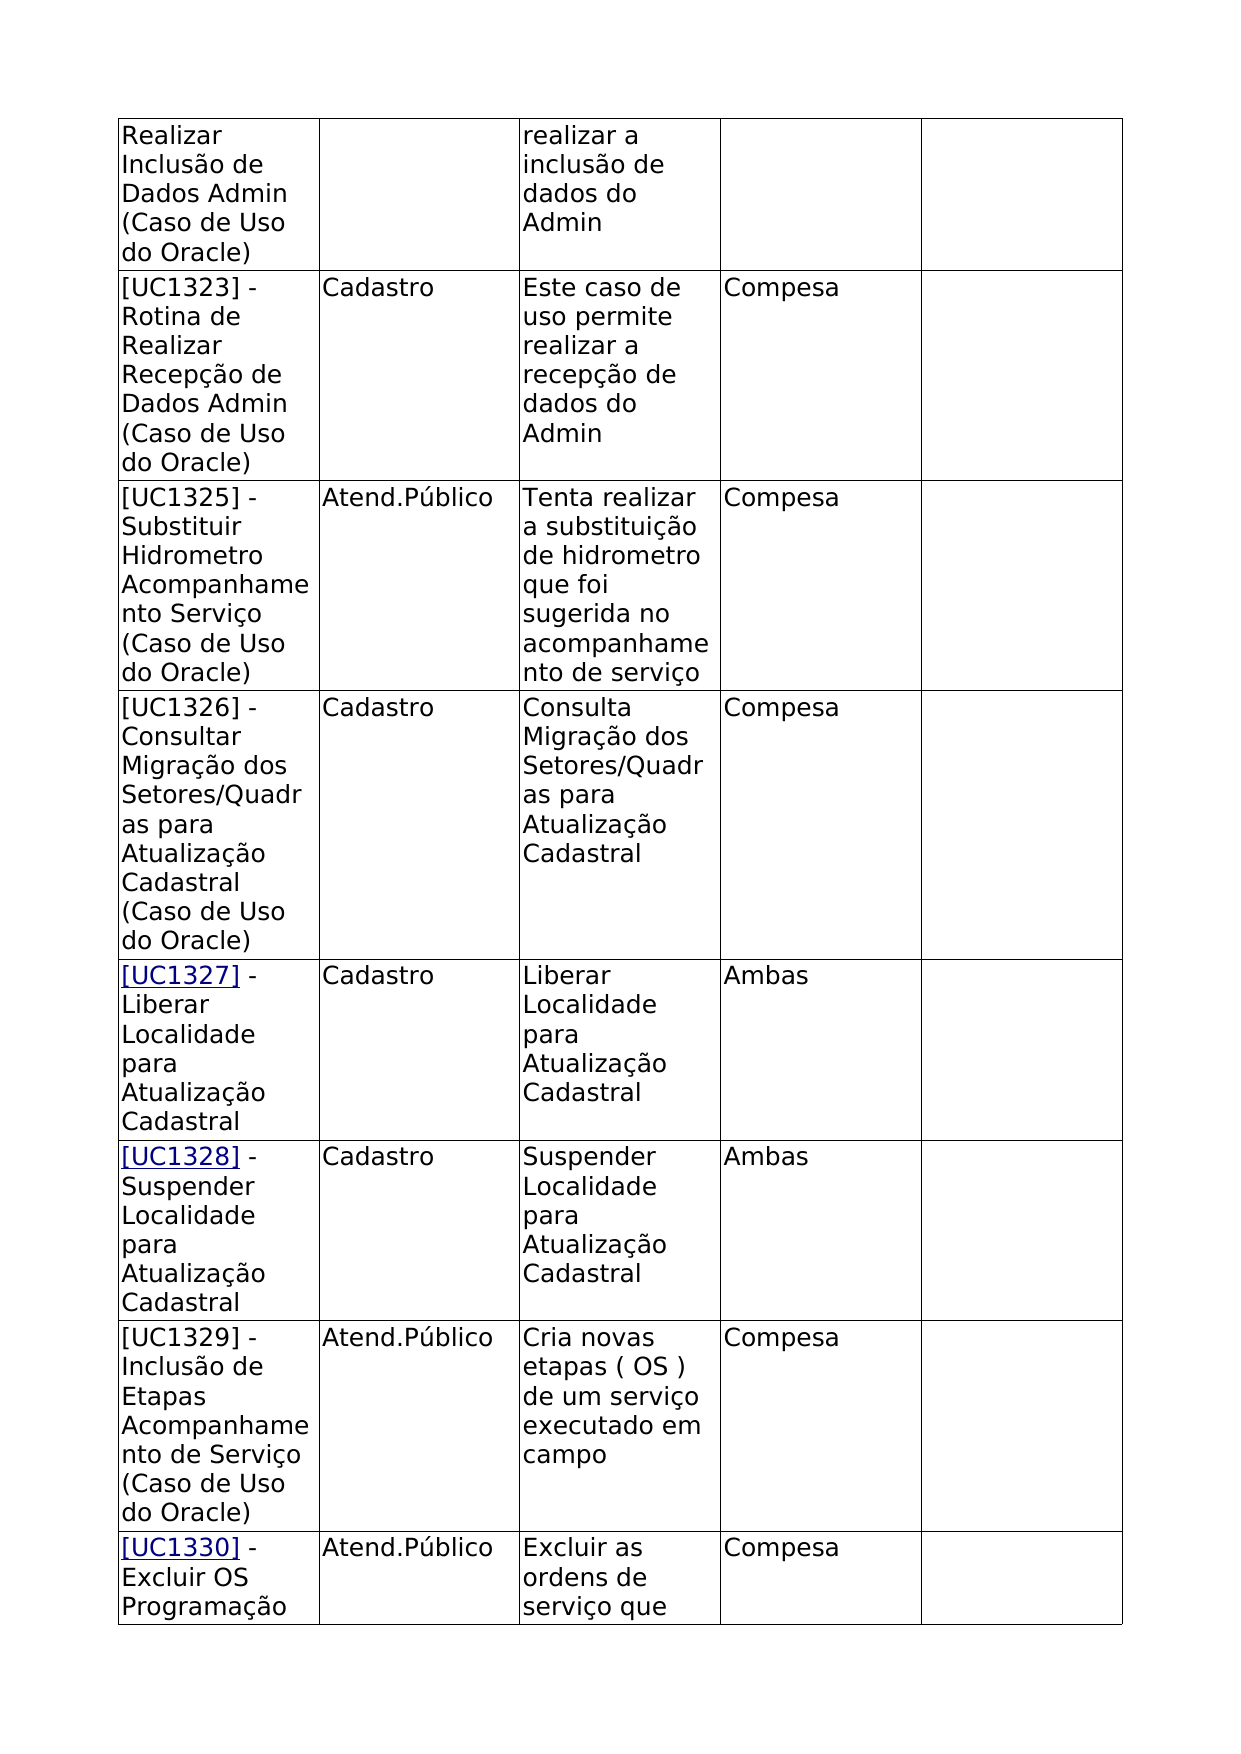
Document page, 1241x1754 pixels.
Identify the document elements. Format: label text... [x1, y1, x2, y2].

table_cell Compesa [721, 1532, 921, 1624]
table_cell Compesa [721, 271, 921, 480]
table_cell Ambas [721, 960, 921, 1139]
table_cell Atend.Público [320, 1321, 519, 1531]
table_cell Atend.Público [320, 481, 519, 690]
table_cell Ambas [721, 1141, 921, 1320]
table_cell Realizar Inclusão de Dados Admin (Caso de Uso do Oracle) [119, 119, 319, 270]
table_cell [UC1327] - Liberar Localidade para Atualização Cadastral [119, 960, 319, 1139]
table_cell [UC1323] - Rotina de Realizar Recepção de Dados Admin (Caso de Uso do Oracle) [119, 271, 319, 480]
table_cell Compesa [721, 1321, 921, 1531]
table_cell [UC1329] - Inclusão de Etapas Acompanhamento de Serviço (Caso de Uso do Oracle) [119, 1321, 319, 1531]
table_cell [320, 119, 519, 270]
table_cell Atend.Público [320, 1532, 519, 1624]
table_cell [922, 271, 1122, 480]
table_cell Excluir as ordens de serviço que [520, 1532, 720, 1624]
table_cell [922, 960, 1122, 1139]
table_cell Cadastro [320, 1141, 519, 1320]
table_cell Compesa [721, 691, 921, 958]
table_cell [UC1326] - Consultar Migração dos Setores/Quadras para Atualização Cadastral (Caso de Uso do Oracle) [119, 691, 319, 958]
table_cell [922, 481, 1122, 690]
table_cell [922, 1532, 1122, 1624]
table_cell [UC1328] - Suspender Localidade para Atualização Cadastral [119, 1141, 319, 1320]
table_cell [922, 1321, 1122, 1531]
table_cell [922, 1141, 1122, 1320]
table_cell Cadastro [320, 691, 519, 958]
table_cell [922, 119, 1122, 270]
table_cell [922, 691, 1122, 958]
table_cell Cria novas etapas ( OS ) de um serviço executado em campo [520, 1321, 720, 1531]
table_cell Compesa [721, 481, 921, 690]
table_cell Cadastro [320, 271, 519, 480]
table_cell [UC1330] - Excluir OS Programação [119, 1532, 319, 1624]
table_cell [721, 119, 921, 270]
table_cell Cadastro [320, 960, 519, 1139]
table_cell Suspender Localidade para Atualização Cadastral [520, 1141, 720, 1320]
table_cell realizar a inclusão de dados do Admin [520, 119, 720, 270]
table_cell [UC1325] - Substituir Hidrometro Acompanhamento Serviço (Caso de Uso do Oracle) [119, 481, 319, 690]
table_cell Este caso de uso permite realizar a recepção de dados do Admin [520, 271, 720, 480]
table_cell Consulta Migração dos Setores/Quadras para Atualização Cadastral [520, 691, 720, 958]
table_cell Tenta realizar a substituição de hidrometro que foi sugerida no acompanhamento de serviço [520, 481, 720, 690]
table_cell Liberar Localidade para Atualização Cadastral [520, 960, 720, 1139]
